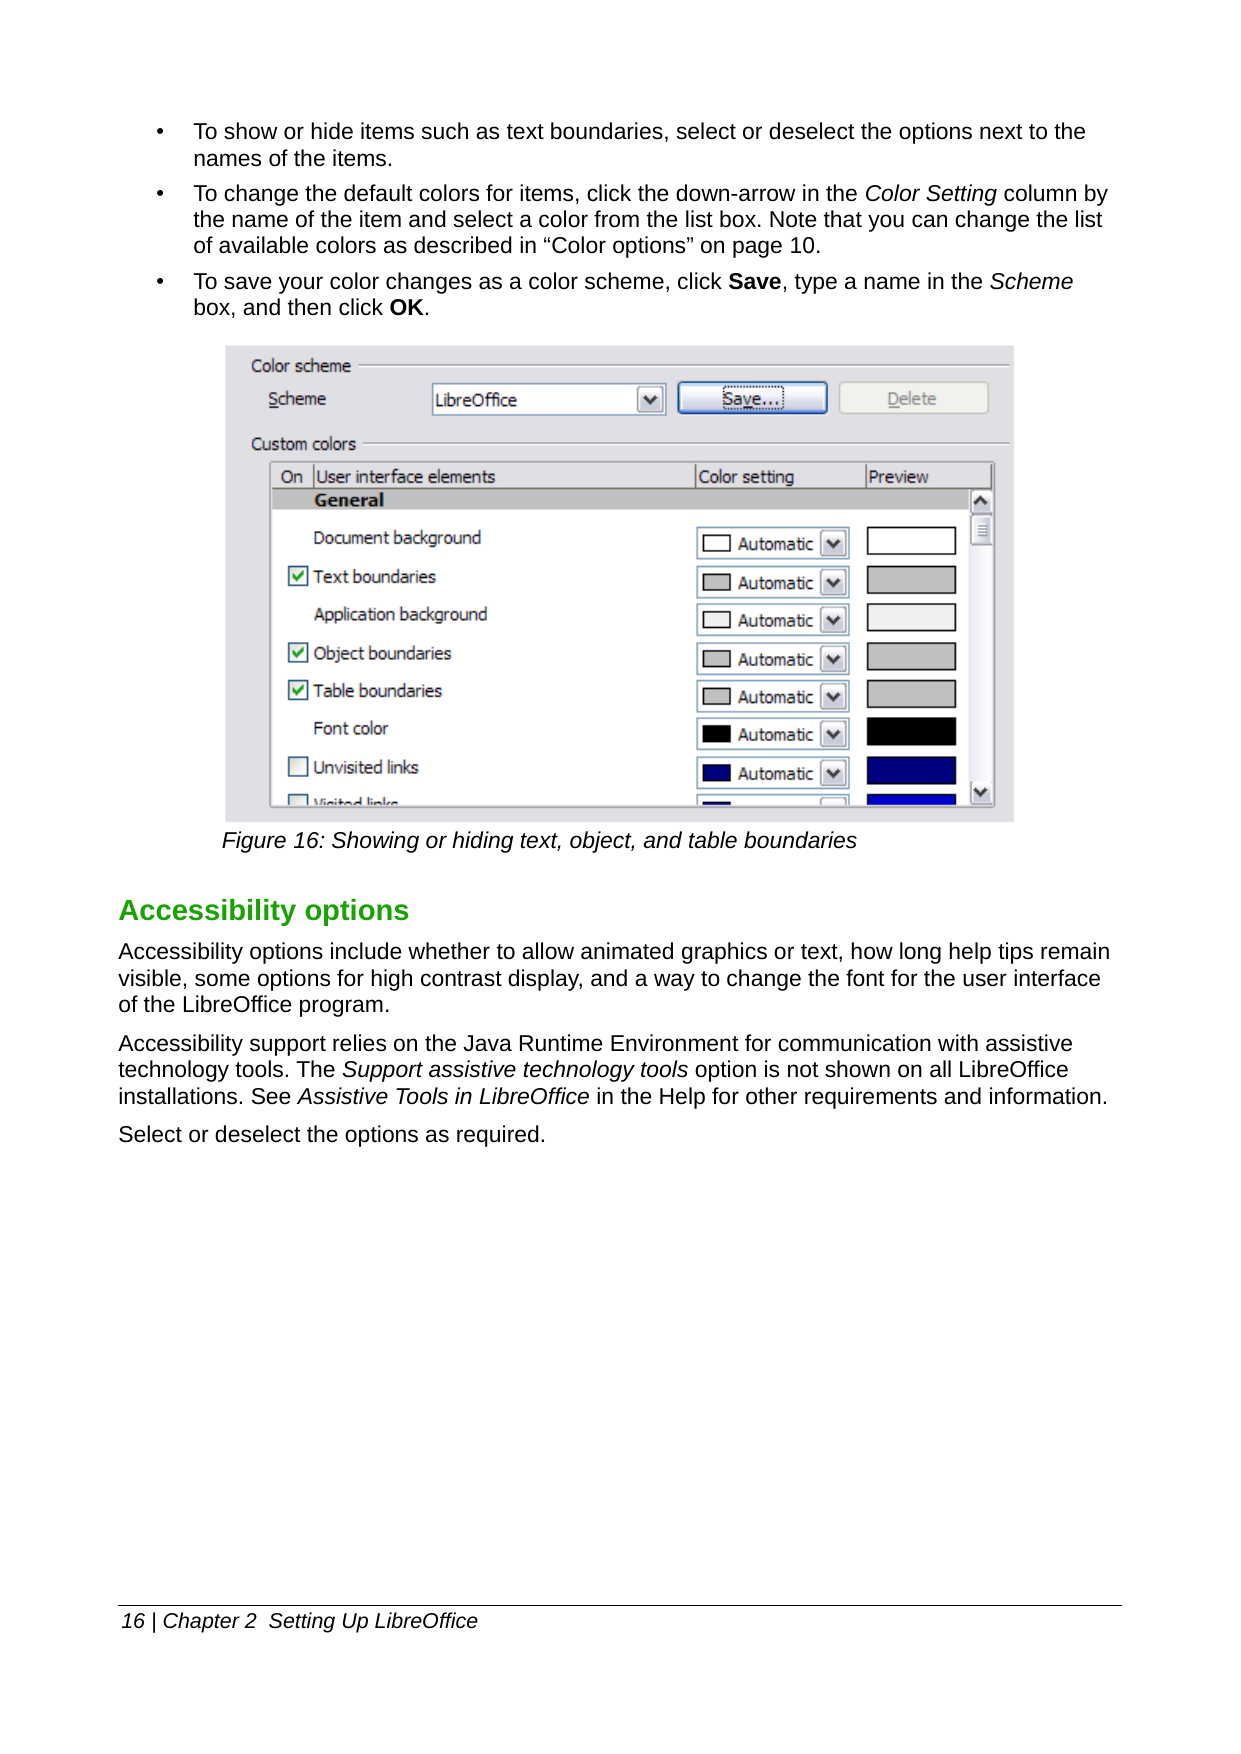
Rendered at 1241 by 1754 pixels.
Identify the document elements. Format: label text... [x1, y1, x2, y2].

picture [221, 341, 1019, 827]
text Figure 16: Showing or hiding text, object, and table boundaries [222, 827, 1018, 853]
text Accessibility options include whether to allow animated graphics or text, how long help tips remain visible, some options for high contrast display, and a way to change the font for the user interface of the LibreOffice program. [118, 938, 1122, 1017]
subtitle Accessibility options [118, 893, 1122, 927]
list To save your color changes as a color scheme, click Save, type a name in the Scheme box, and then click OK. [156, 268, 1122, 320]
text Select or deselect the options as required. [118, 1121, 1122, 1148]
list To show or hide items such as text boundaries, select or deselect the options next to the names of the items. [156, 118, 1122, 171]
text Accessibility support relies on the Java Runtime Environment for communication with assistive technology tools. The Support assistive technology tools option is not shown on all LibreOffice installations. See Assistive Tools in LibreOffice in the Help for other requirements and information. [118, 1030, 1122, 1109]
list To change the default colors for items, click the down-arrow in the Color Setting column by the name of the item and select a color from the list box. Note that you can change the list of available colors as described in “Color options” on page 10. [156, 180, 1122, 259]
